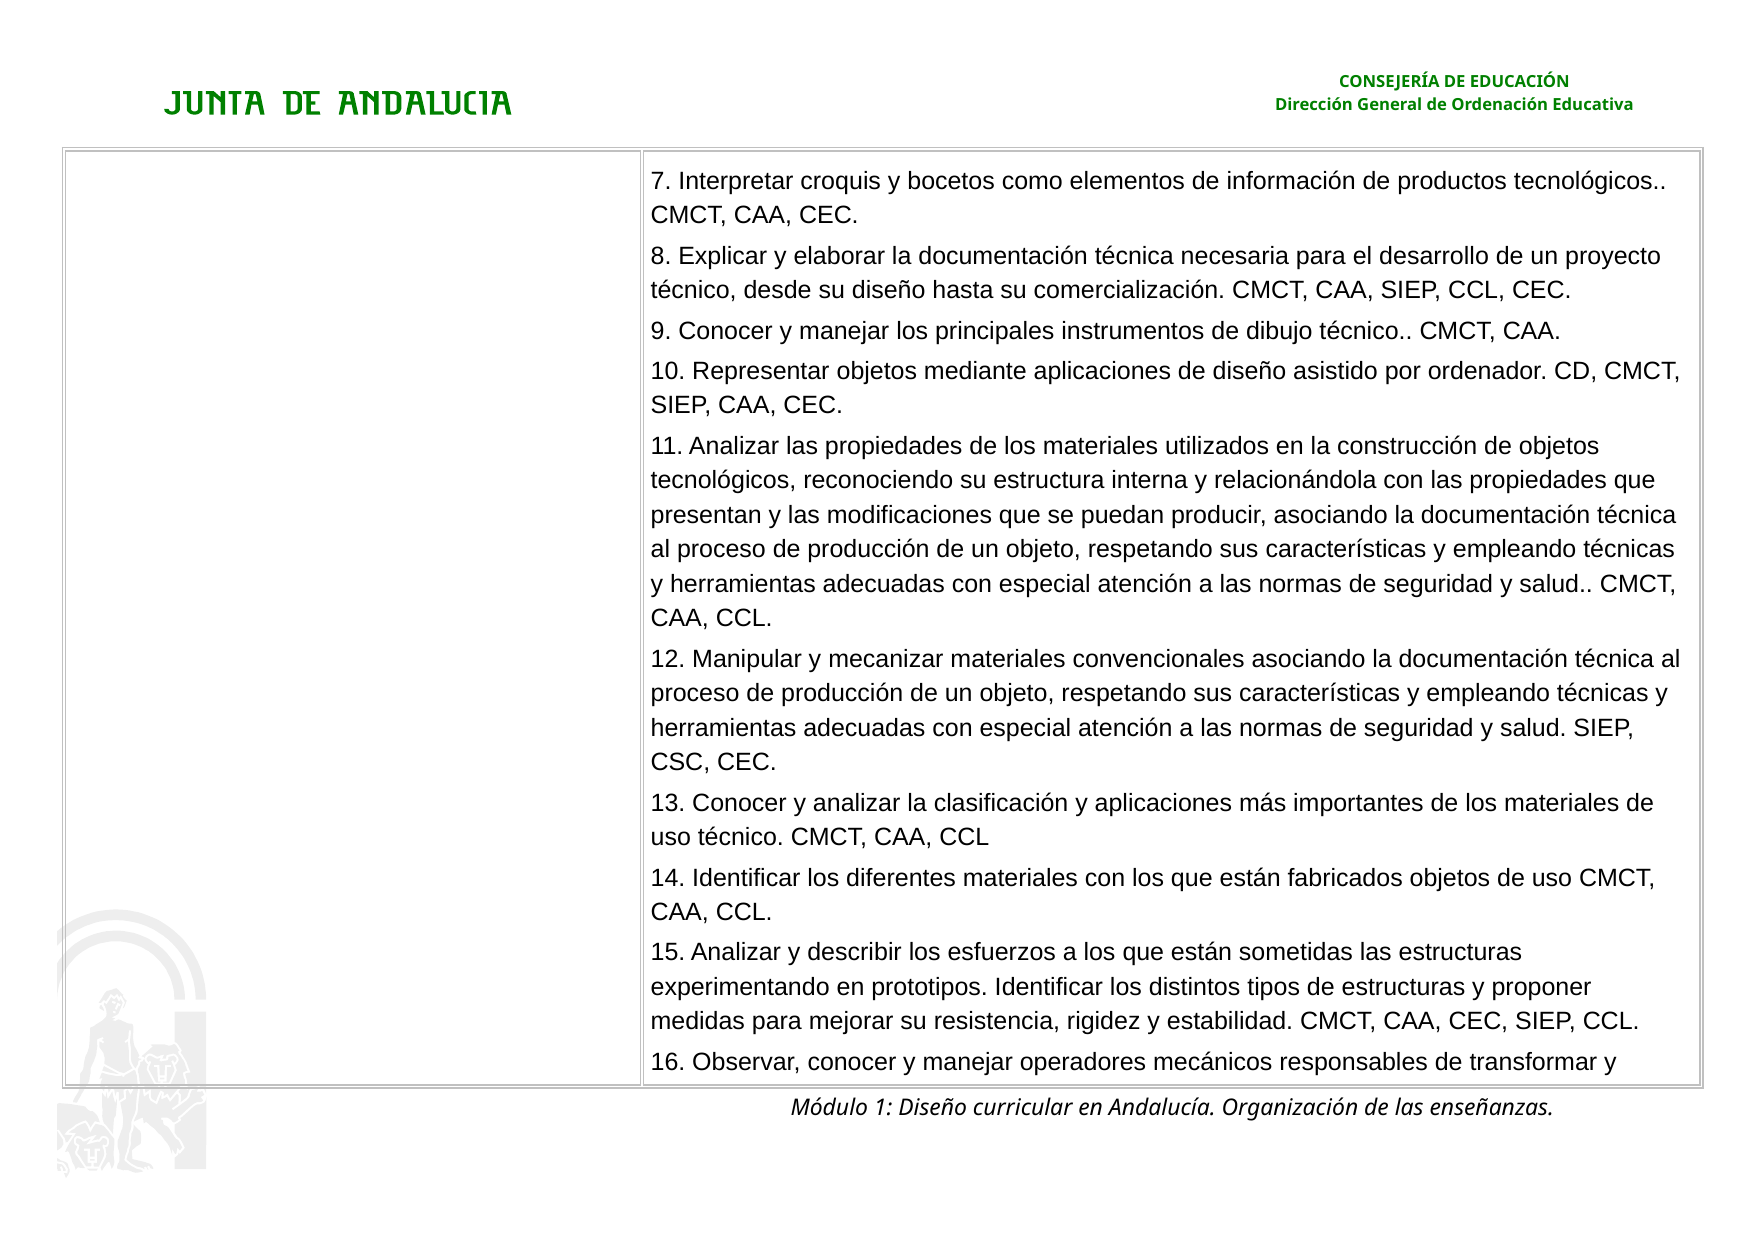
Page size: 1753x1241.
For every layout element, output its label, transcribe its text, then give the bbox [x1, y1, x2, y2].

table_cell 7. Interpretar croquis y bocetos como elementos de información de productos tecnológicos.. CMCT, CAA, CEC. 8. Explicar y elaborar la documentación técnica necesaria para el desarrollo de un proyecto técnico, desde su diseño hasta su comercialización. CMCT, CAA, SIEP, CCL, CEC. 9. Conocer y manejar los principales instrumentos de dibujo técnico.. CMCT, CAA. 10. Representar objetos mediante aplicaciones de diseño asistido por ordenador. CD, CMCT, SIEP, CAA, CEC. 11. Analizar las propiedades de los materiales utilizados en la construcción de objetos tecnológicos, reconociendo su estructura interna y relacionándola con las propiedades que presentan y las modificaciones que se puedan producir, asociando la documentación técnica al proceso de producción de un objeto, respetando sus características y empleando técnicas y herramientas adecuadas con especial atención a las normas de seguridad y salud.. CMCT, CAA, CCL. 12. Manipular y mecanizar materiales convencionales asociando la documentación técnica al proceso de producción de un objeto, respetando sus características y empleando técnicas y herramientas adecuadas con especial atención a las normas de seguridad y salud. SIEP, CSC, CEC. 13. Conocer y analizar la clasificación y aplicaciones más importantes de los materiales de uso técnico. CMCT, CAA, CCL 14. Identificar los diferentes materiales con los que están fabricados objetos de uso CMCT, CAA, CCL. 15. Analizar y describir los esfuerzos a los que están sometidas las estructuras experimentando en prototipos. Identificar los distintos tipos de estructuras y proponer medidas para mejorar su resistencia, rigidez y estabilidad. CMCT, CAA, CEC, SIEP, CCL. 16. Observar, conocer y manejar operadores mecánicos responsables de transformar y [644, 152, 1699, 1084]
table_cell [66, 152, 640, 1084]
